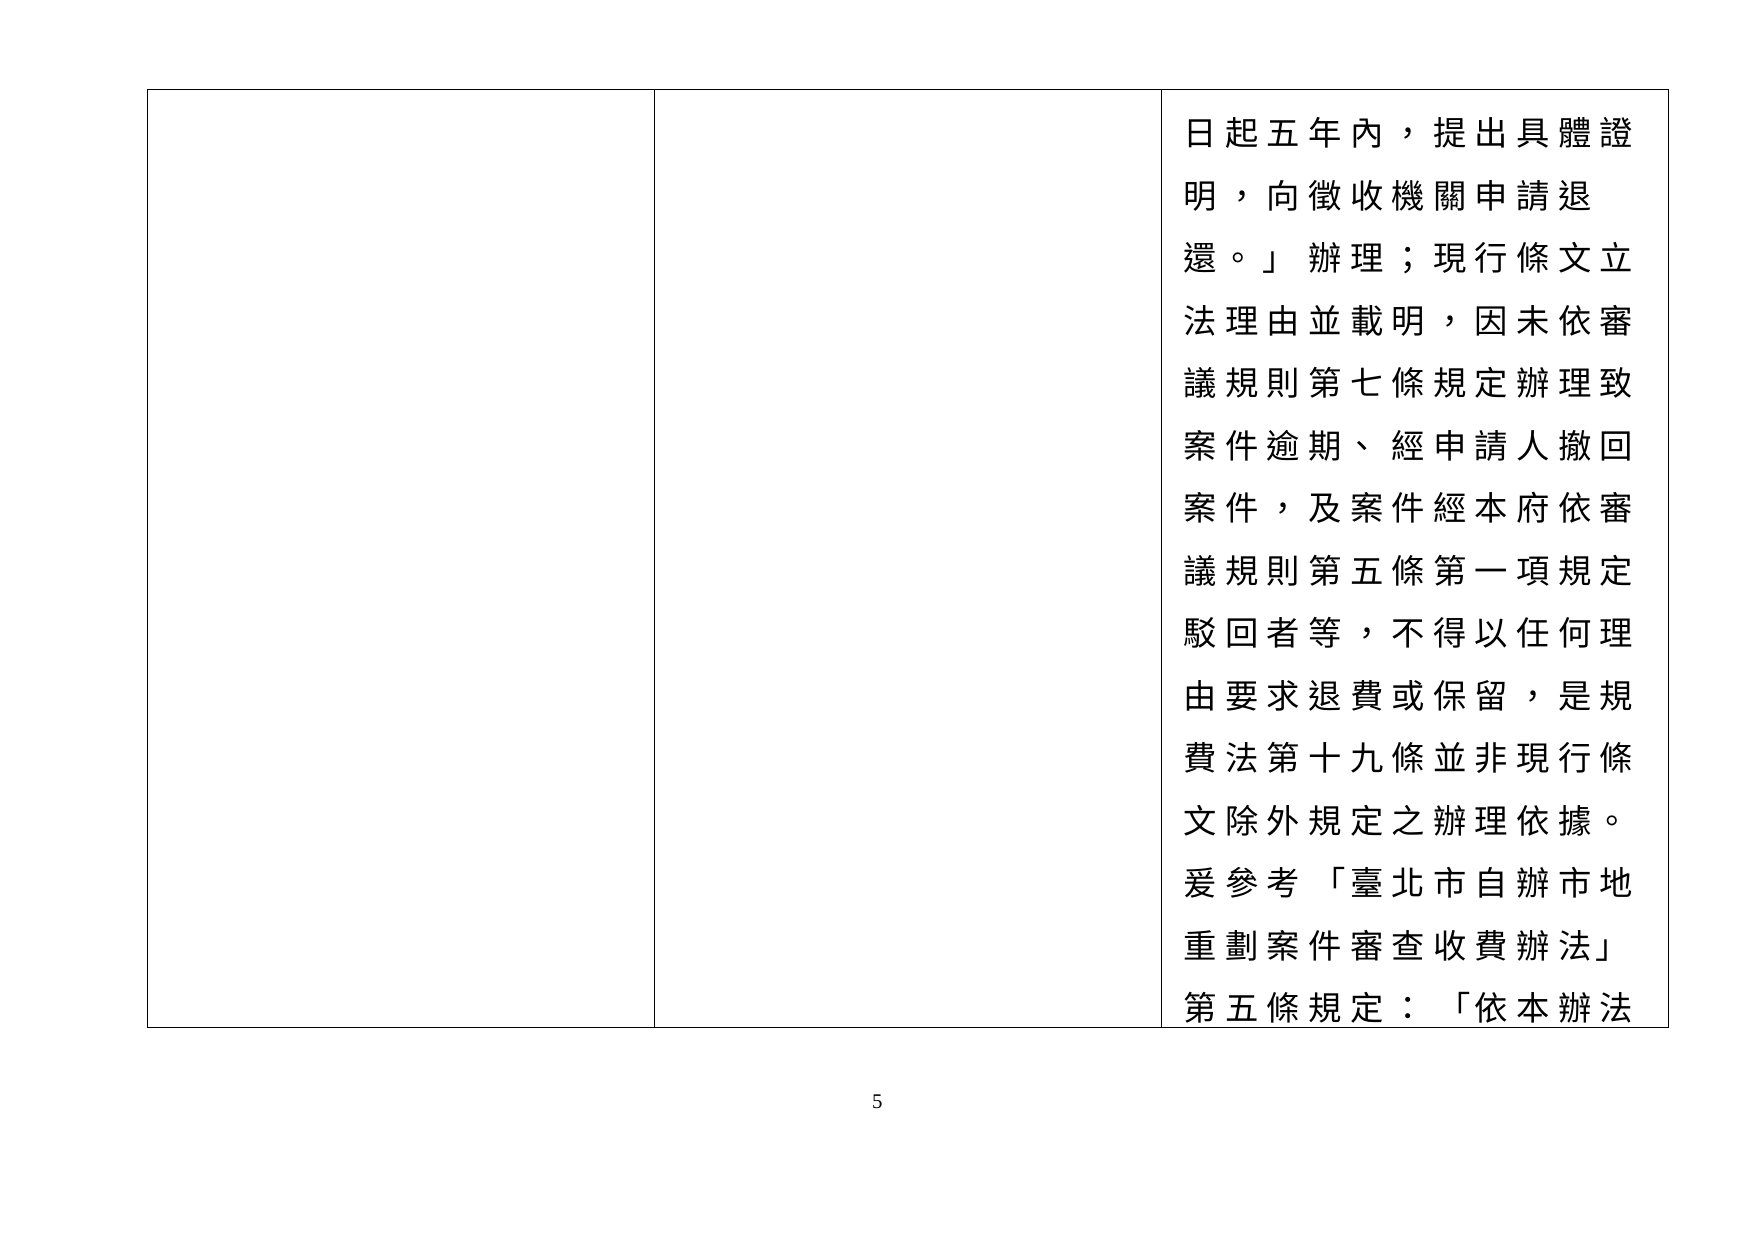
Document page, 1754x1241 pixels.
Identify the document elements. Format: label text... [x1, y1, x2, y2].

table_cell [148, 90, 654, 1027]
table_cell [655, 90, 1161, 1027]
table_cell 日起五年內，提出具體證明，向徵收機關申請退還。」辦理；現行條文立法理由並載明，因未依審議規則第七條規定辦理致案件逾期、經申請人撤回案件，及案件經本府依審議規則第五條第一項規定駁回者等，不得以任何理由要求退費或保留，是規費法第十九條並非現行條文除外規定之辦理依據。爰參考「臺北市自辦市地重劃案件審查收費辦法」第五條規定：「依本辦法 [1162, 90, 1668, 1027]
